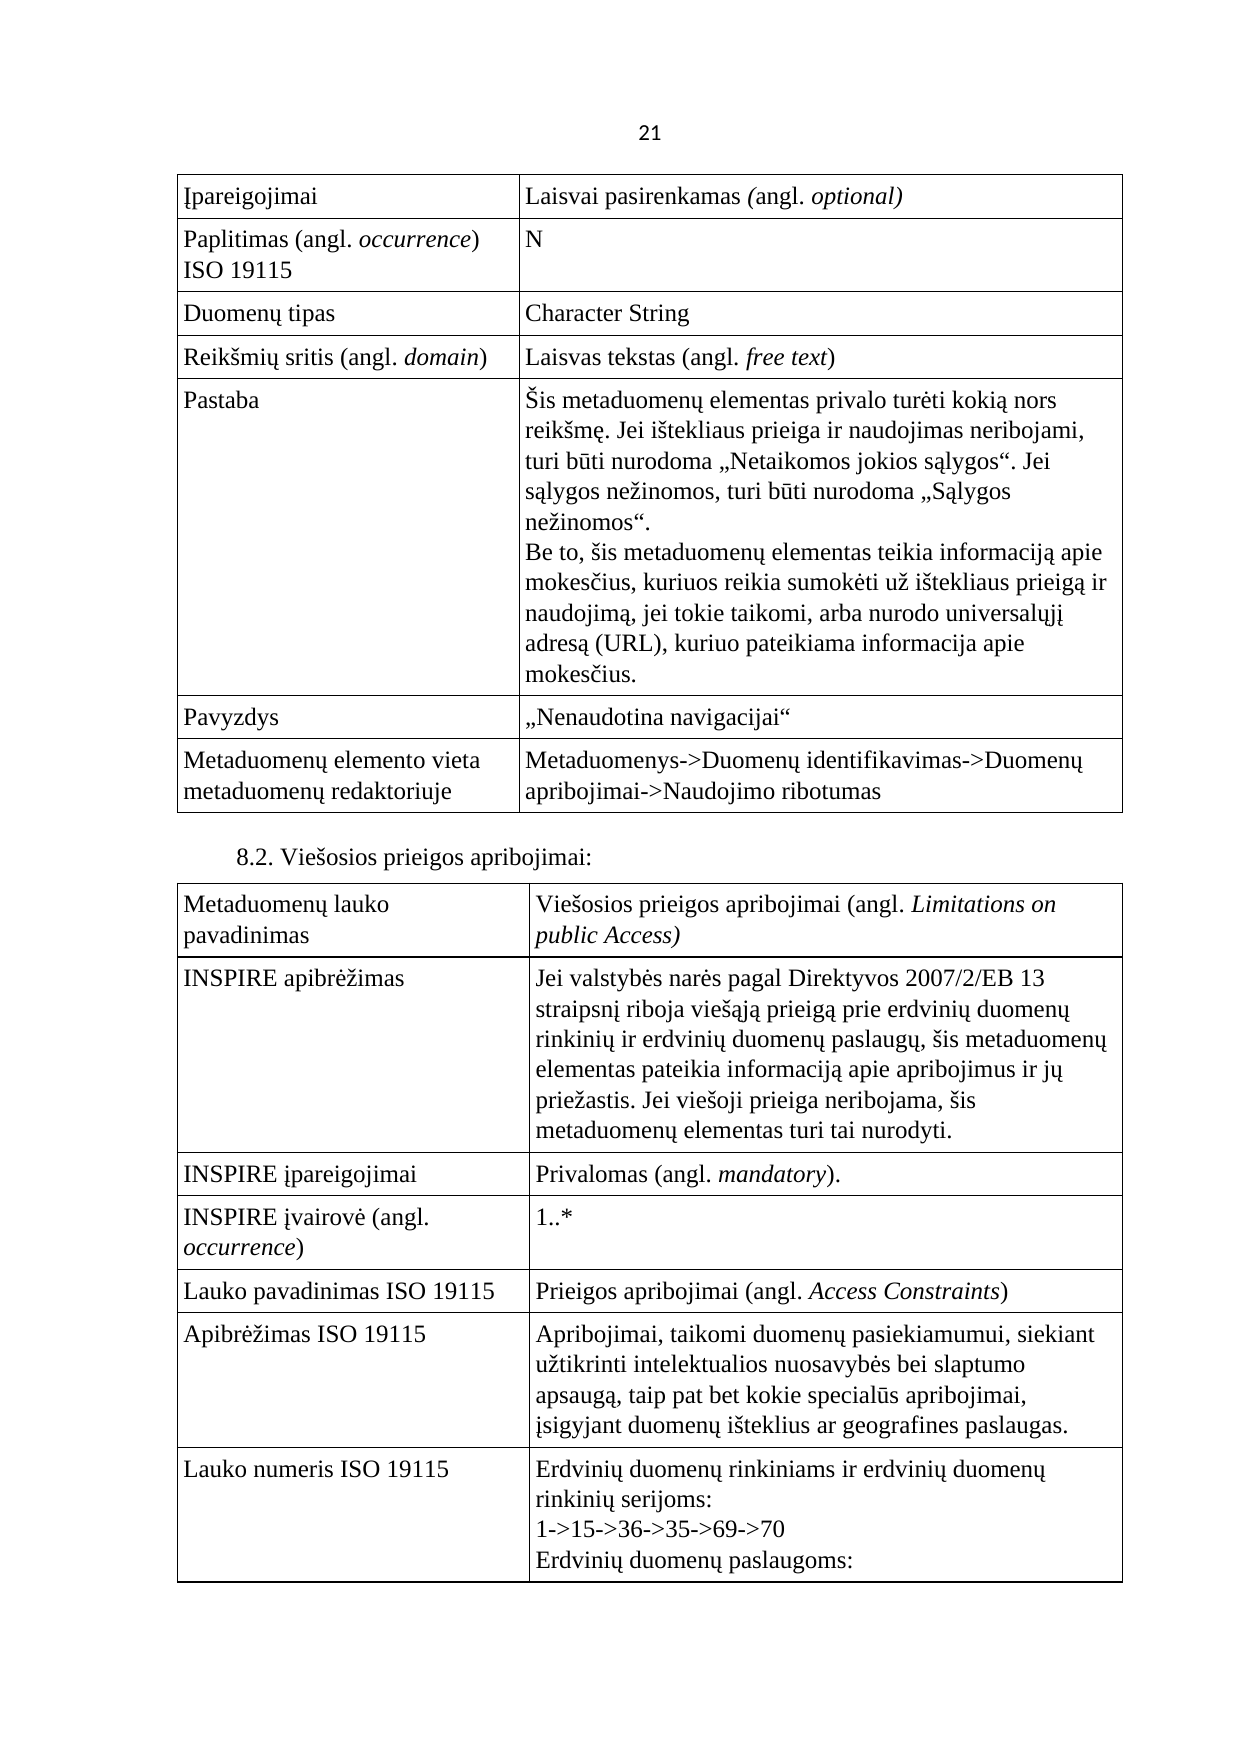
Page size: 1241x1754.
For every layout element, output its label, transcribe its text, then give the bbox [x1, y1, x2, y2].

table_cell N [520, 219, 1122, 291]
table_cell Apibrėžimas ISO 19115 [178, 1313, 529, 1447]
table_cell Jei valstybės narės pagal Direktyvos 2007/2/EB 13 straipsnį riboja viešąją prieigą prie erdvinių duomenų rinkinių ir erdvinių duomenų paslaugų, šis metaduomenų elementas pateikia informaciją apie apribojimus ir jų priežastis. Jei viešoji prieiga neribojama, šis metaduomenų elementas turi tai nurodyti. [530, 958, 1122, 1152]
table_cell Duomenų tipas [178, 292, 519, 334]
table_cell INSPIRE įvairovė (angl. occurrence) [178, 1196, 529, 1269]
table_cell Prieigos apribojimai (angl. Access Constraints) [530, 1270, 1122, 1312]
table_cell Metaduomenys->Duomenų identifikavimas->Duomenų apribojimai->Naudojimo ribotumas [520, 739, 1122, 812]
table_cell Pastaba [178, 379, 519, 695]
table_cell Metaduomenų elemento vieta metaduomenų redaktoriuje [178, 739, 519, 812]
text 8.2. Viešosios prieigos apribojimai: [177, 842, 1122, 871]
table_cell INSPIRE įpareigojimai [178, 1153, 529, 1195]
table_cell Laisvai pasirenkamas (angl. optional) [520, 175, 1122, 217]
table_cell Lauko numeris ISO 19115 [178, 1448, 529, 1581]
table_cell Pavyzdys [178, 696, 519, 738]
table_cell Erdvinių duomenų rinkiniams ir erdvinių duomenų rinkinių serijoms: 1->15->36->35->69->70 Erdvinių duomenų paslaugoms: [530, 1448, 1122, 1581]
table_cell INSPIRE apibrėžimas [178, 958, 529, 1152]
table_cell Paplitimas (angl. occurrence) ISO 19115 [178, 219, 519, 291]
table_cell „Nenaudotina navigacijai“ [520, 696, 1122, 738]
table_cell Įpareigojimai [178, 175, 519, 217]
table_cell Reikšmių sritis (angl. domain) [178, 336, 519, 378]
table_cell Lauko pavadinimas ISO 19115 [178, 1270, 529, 1312]
table_cell Privalomas (angl. mandatory). [530, 1153, 1122, 1195]
table_header Viešosios prieigos apribojimai (angl. Limitations on public Access) [530, 884, 1122, 956]
table_cell 1..* [530, 1196, 1122, 1269]
table_cell Character String [520, 292, 1122, 334]
table_cell Laisvas tekstas (angl. free text) [520, 336, 1122, 378]
table_cell Apribojimai, taikomi duomenų pasiekiamumui, siekiant užtikrinti intelektualios nuosavybės bei slaptumo apsaugą, taip pat bet kokie specialūs apribojimai, įsigyjant duomenų išteklius ar geografines paslaugas. [530, 1313, 1122, 1447]
table_cell Šis metaduomenų elementas privalo turėti kokią nors reikšmę. Jei ištekliaus prieiga ir naudojimas neribojami, turi būti nurodoma „Netaikomos jokios sąlygos“. Jei sąlygos nežinomos, turi būti nurodoma „Sąlygos nežinomos“. Be to, šis metaduomenų elementas teikia informaciją apie mokesčius, kuriuos reikia sumokėti už ištekliaus prieigą ir naudojimą, jei tokie taikomi, arba nurodo universalųjį adresą (URL), kuriuo pateikiama informacija apie mokesčius. [520, 379, 1122, 695]
table_header Metaduomenų lauko pavadinimas [178, 884, 529, 956]
